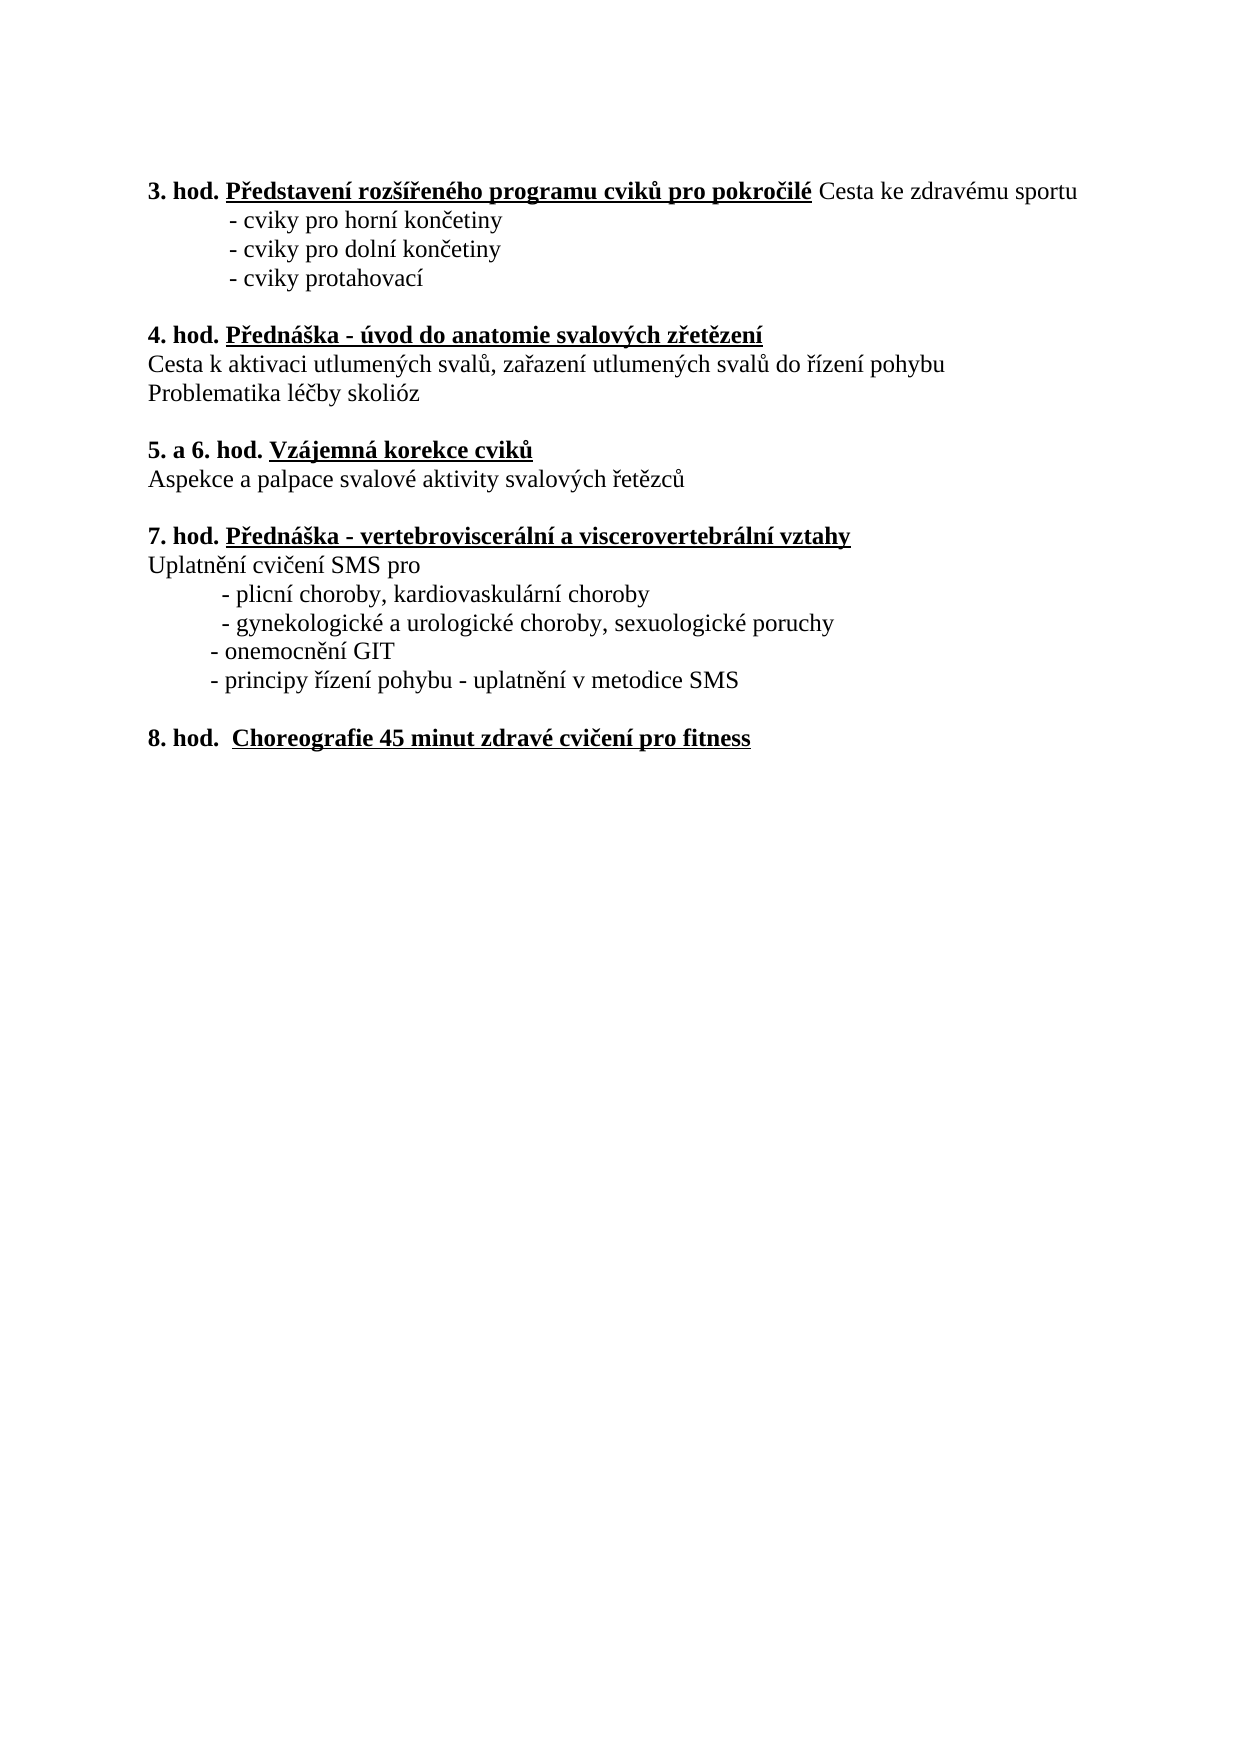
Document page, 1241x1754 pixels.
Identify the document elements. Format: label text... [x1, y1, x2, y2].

text - cviky pro dolní končetiny [148, 234, 1093, 263]
text 8. hod. Choreografie 45 minut zdravé cvičení pro fitness [148, 723, 1093, 751]
text Uplatnění cvičení SMS pro [148, 550, 1093, 579]
text Problematika léčby skolióz [148, 378, 1093, 406]
text 7. hod. Přednáška - vertebroviscerální a viscerovertebrální vztahy [148, 521, 1093, 550]
text Aspekce a palpace svalové aktivity svalových řetězců [148, 464, 1093, 493]
text - cviky protahovací [148, 263, 1093, 291]
text - gynekologické a urologické choroby, sexuologické poruchy [148, 608, 1093, 636]
text - plicní choroby, kardiovaskulární choroby [148, 579, 1093, 608]
text - cviky pro horní končetiny [148, 205, 1093, 234]
text 4. hod. Přednáška - úvod do anatomie svalových zřetězení [148, 320, 1093, 349]
text - onemocnění GIT [148, 636, 1093, 665]
text Cesta k aktivaci utlumených svalů, zařazení utlumených svalů do řízení pohybu [148, 349, 1093, 378]
text 5. a 6. hod. Vzájemná korekce cviků [148, 435, 1093, 464]
text - principy řízení pohybu - uplatnění v metodice SMS [148, 665, 1093, 694]
text 3. hod. Představení rozšířeného programu cviků pro pokročilé Cesta ke zdravému sportu [148, 176, 1093, 205]
